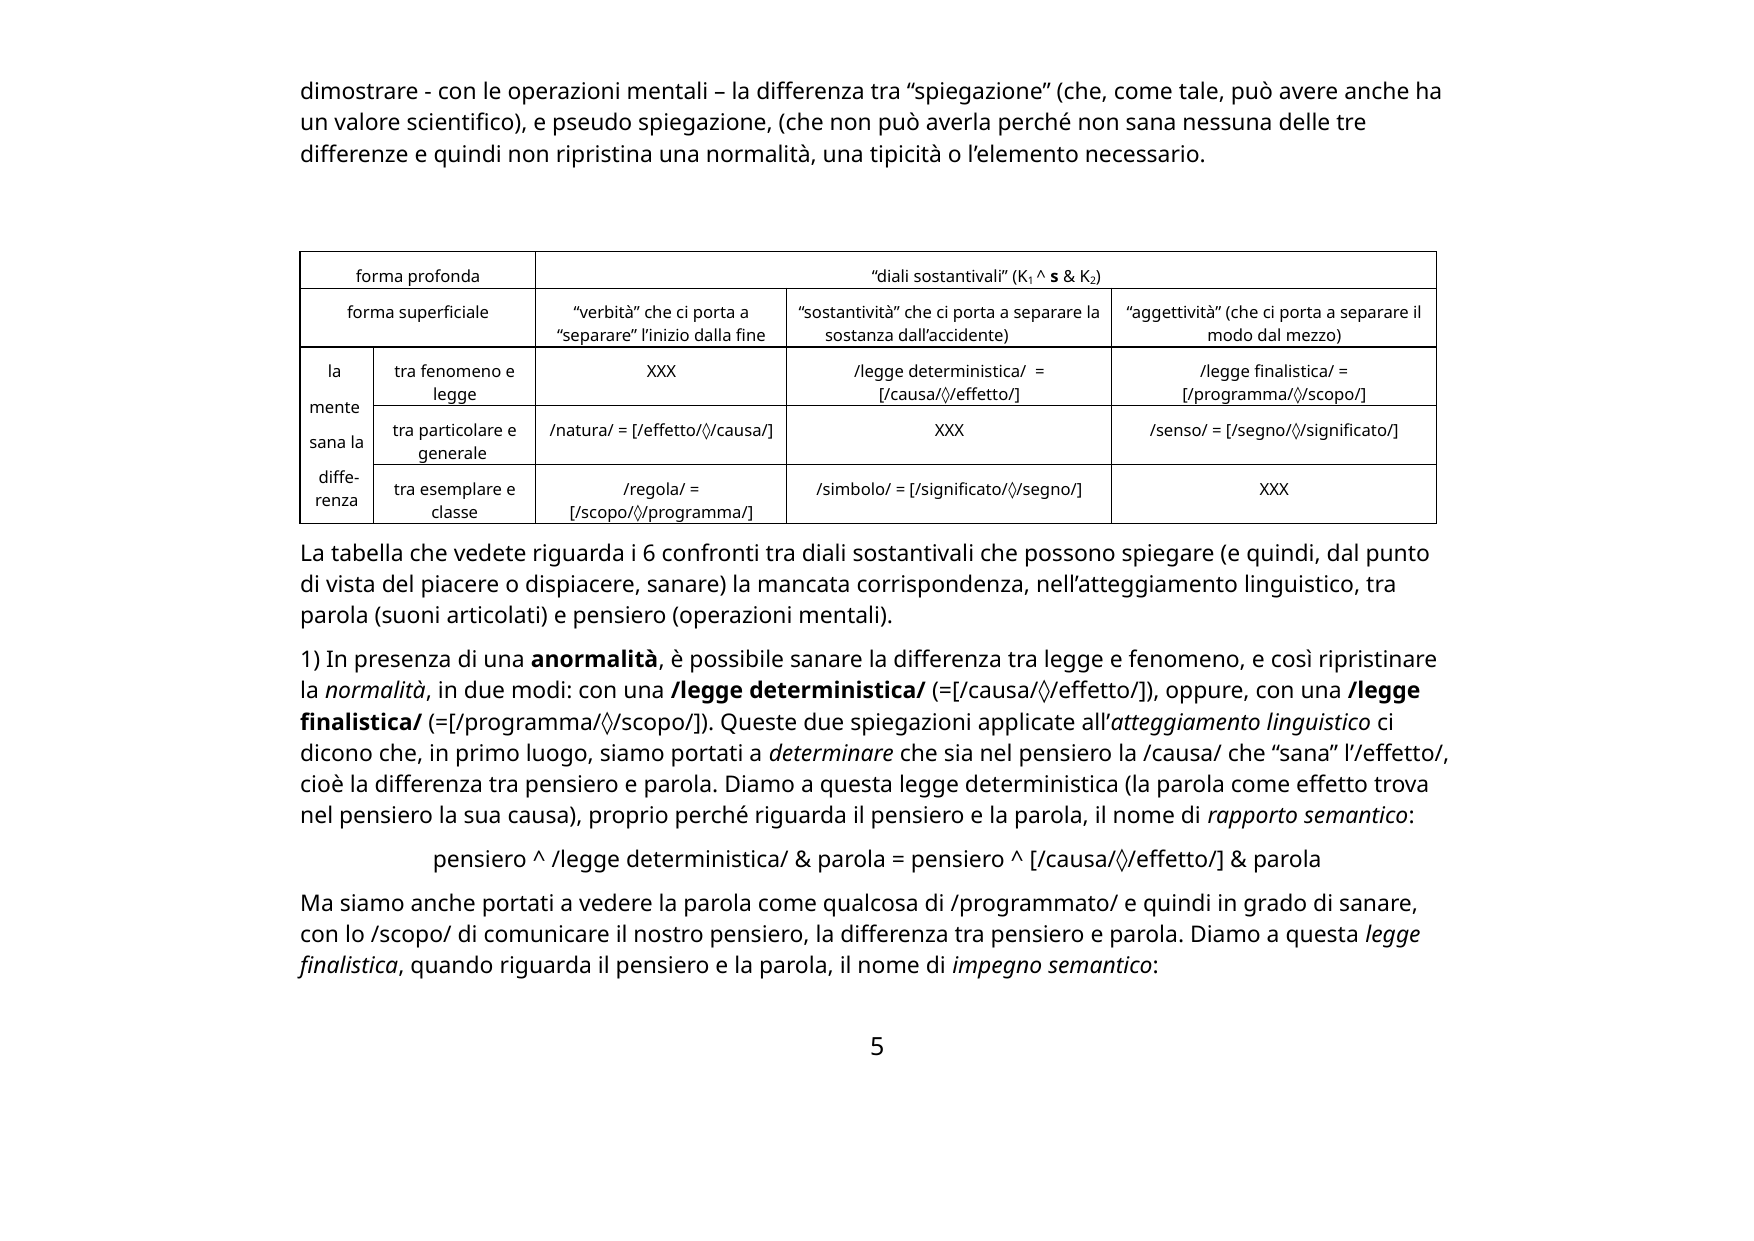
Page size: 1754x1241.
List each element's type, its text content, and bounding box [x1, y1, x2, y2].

table_cell “sostantività” che ci porta a separare la sostanza dall’accidente) [787, 289, 1111, 346]
table_cell XXX [787, 406, 1111, 464]
text dimostrare - con le operazioni mentali – la differenza tra “spiegazione” (che, come tale, può avere anche ha un valore scientifico), e pseudo spiegazione, (che non può averla perché non sana nessuna delle tre differenze e quindi non ripristina una normalità, una tipicità o l’elemento necessario. [300, 75, 1454, 169]
text pensiero ^ /legge deterministica/ & parola = pensiero ^ [/causa/◊/effetto/] & parola [300, 843, 1454, 874]
table_cell /senso/ = [/segno/◊/significato/] [1112, 406, 1436, 464]
table_cell /legge deterministica/ = [/causa/◊/effetto/] [787, 348, 1111, 405]
table_cell /legge finalistica/ = [/programma/◊/scopo/] [1112, 348, 1436, 405]
table_cell “verbità” che ci porta a “separare” l’inizio dalla fine [536, 289, 786, 346]
table_cell tra particolare e generale [374, 406, 535, 464]
table_cell /simbolo/ = [/significato/◊/segno/] [787, 465, 1111, 523]
table_cell XXX [536, 348, 786, 405]
text Ma siamo anche portati a vedere la parola come qualcosa di /programmato/ e quindi in grado di sanare, con lo /scopo/ di comunicare il nostro pensiero, la differenza tra pensiero e parola. Diamo a questa legge finalistica, quando riguarda il pensiero e la parola, il nome di impegno semantico: [300, 887, 1454, 981]
text 1) In presenza di una anormalità, è possibile sanare la differenza tra legge e fenomeno, e così ripristinare la normalità, in due modi: con una /legge deterministica/ (=[/causa/◊/effetto/]), oppure, con una /legge finalistica/ (=[/programma/◊/scopo/]). Queste due spiegazioni applicate all’atteggiamento linguistico ci dicono che, in primo luogo, siamo portati a determinare che sia nel pensiero la /causa/ che “sana” l’/effetto/, cioè la differenza tra pensiero e parola. Diamo a questa legge deterministica (la parola come effetto trova nel pensiero la sua causa), proprio perché riguarda il pensiero e la parola, il nome di rapporto semantico: [300, 643, 1454, 831]
table_cell /regola/ = [/scopo/◊/programma/] [536, 465, 786, 523]
table_cell la mente sana la diffe-renza [301, 348, 373, 523]
table_cell /natura/ = [/effetto/◊/causa/] [536, 406, 786, 464]
table_cell tra esemplare e classe [374, 465, 535, 523]
table_cell forma superficiale [301, 289, 535, 346]
table_header “diali sostantivali” (K1 ^ s & K2) [536, 252, 1436, 287]
table_cell “aggettività” (che ci porta a separare il modo dal mezzo) [1112, 289, 1436, 346]
table_cell XXX [1112, 465, 1436, 523]
text La tabella che vedete riguarda i 6 confronti tra diali sostantivali che possono spiegare (e quindi, dal punto di vista del piacere o dispiacere, sanare) la mancata corrispondenza, nell’atteggiamento linguistico, tra parola (suoni articolati) e pensiero (operazioni mentali). [300, 537, 1454, 631]
table_cell tra fenomeno e legge [374, 348, 535, 405]
table_header forma profonda [301, 252, 535, 287]
